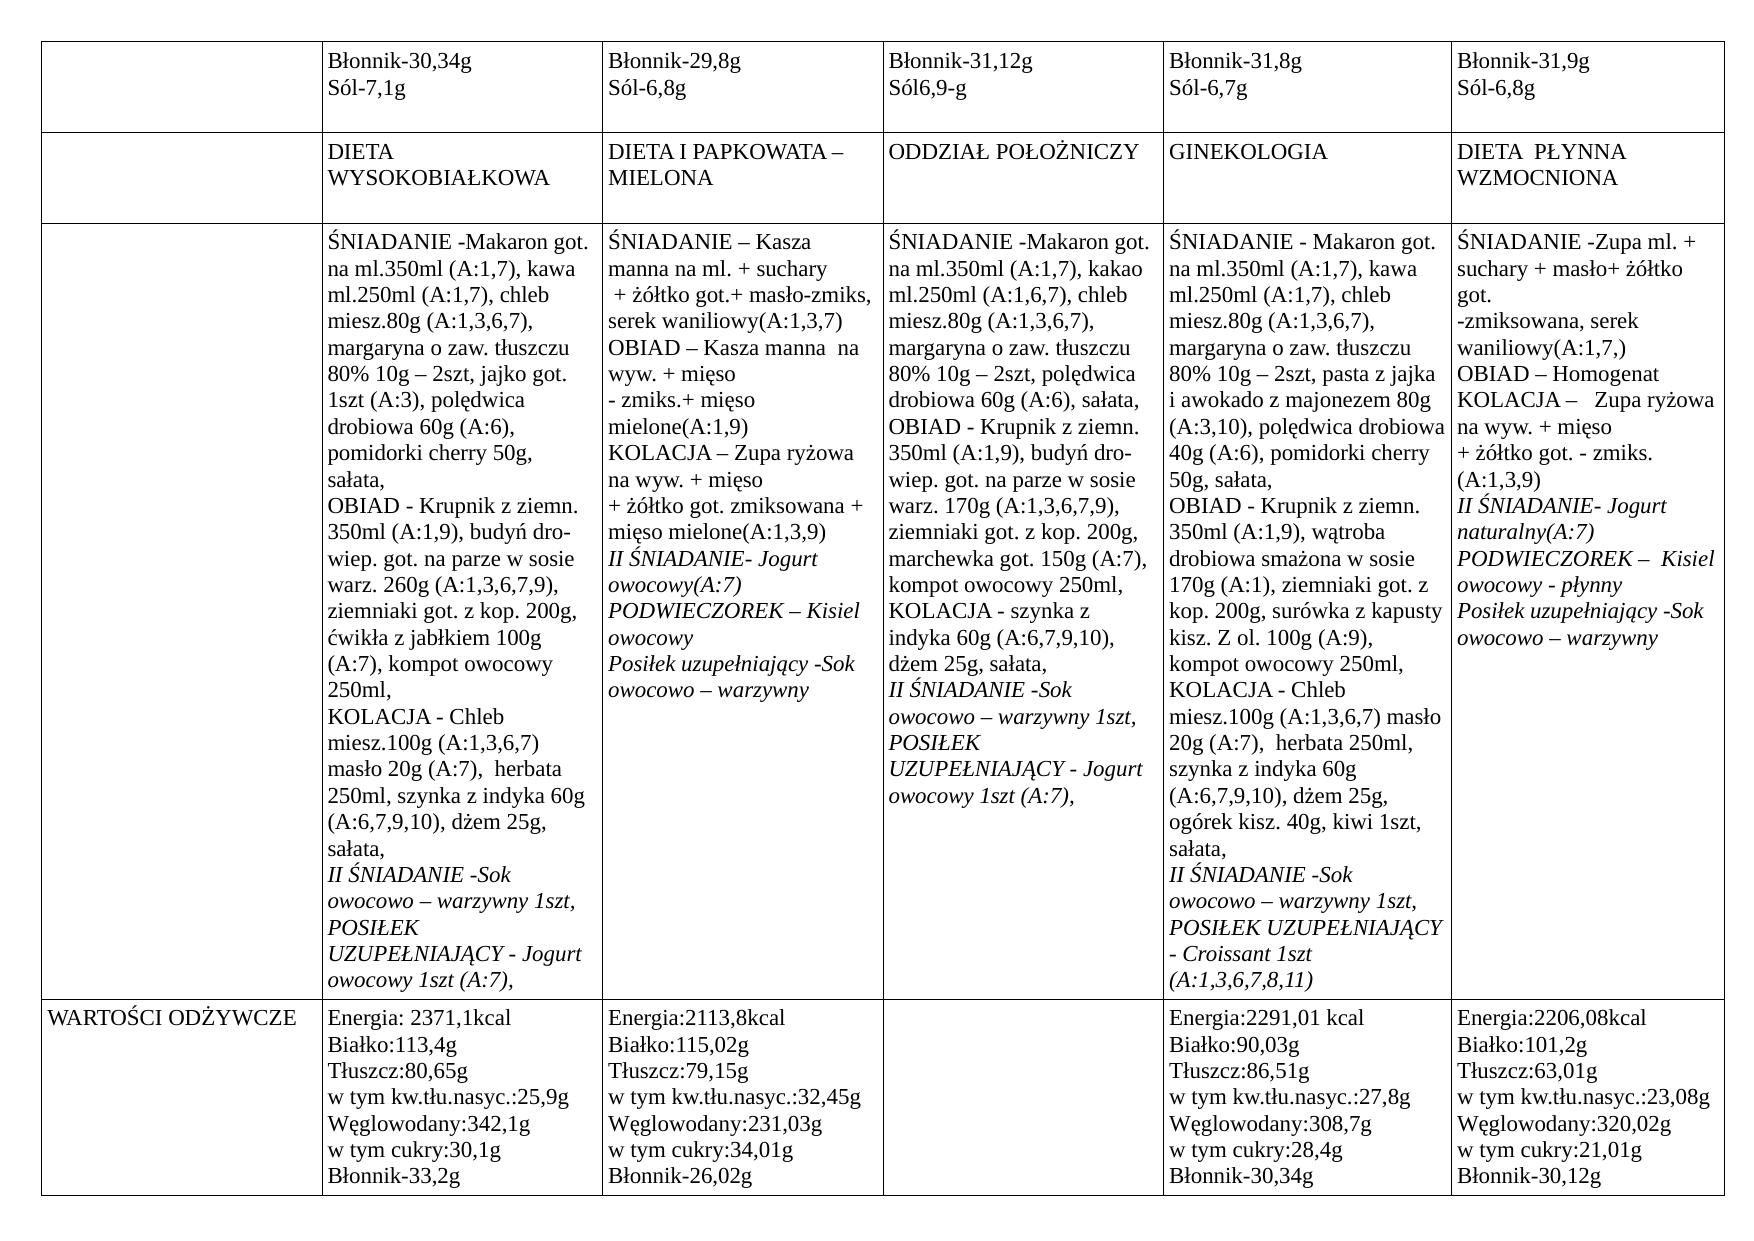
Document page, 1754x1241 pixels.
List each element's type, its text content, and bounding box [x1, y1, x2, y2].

table_cell ŚNIADANIE -Zupa ml. + suchary + masło+ żółtko got. -zmiksowana, serek waniliowy(A:1,7,) OBIAD – Homogenat KOLACJA – Zupa ryżowa na wyw. + mięso + żółtko got. - zmiks. (A:1,3,9) II ŚNIADANIE- Jogurt naturalny(A:7) PODWIECZOREK – Kisiel owocowy - płynny Posiłek uzupełniający -Sok owocowo – warzywny [1452, 224, 1724, 998]
table_cell ŚNIADANIE -Makaron got. na ml.350ml (A:1,7), kakao ml.250ml (A:1,6,7), chleb miesz.80g (A:1,3,6,7), margaryna o zaw. tłuszczu 80% 10g – 2szt, polędwica drobiowa 60g (A:6), sałata, OBIAD - Krupnik z ziemn. 350ml (A:1,9), budyń dro-wiep. got. na parze w sosie warz. 170g (A:1,3,6,7,9), ziemniaki got. z kop. 200g, marchewka got. 150g (A:7), kompot owocowy 250ml, KOLACJA - szynka z indyka 60g (A:6,7,9,10), dżem 25g, sałata, II ŚNIADANIE -Sok owocowo – warzywny 1szt, POSIŁEK UZUPEŁNIAJĄCY - Jogurt owocowy 1szt (A:7), [884, 224, 1163, 998]
table_cell Energia:2113,8kcal Białko:115,02g Tłuszcz:79,15g w tym kw.tłu.nasyc.:32,45g Węglowodany:231,03g w tym cukry:34,01g Błonnik-26,02g [603, 1000, 883, 1194]
table_cell [42, 42, 322, 132]
table_cell ŚNIADANIE -Makaron got. na ml.350ml (A:1,7), kawa ml.250ml (A:1,7), chleb miesz.80g (A:1,3,6,7), margaryna o zaw. tłuszczu 80% 10g – 2szt, jajko got. 1szt (A:3), polędwica drobiowa 60g (A:6), pomidorki cherry 50g, sałata, OBIAD - Krupnik z ziemn. 350ml (A:1,9), budyń dro-wiep. got. na parze w sosie warz. 260g (A:1,3,6,7,9), ziemniaki got. z kop. 200g, ćwikła z jabłkiem 100g (A:7), kompot owocowy 250ml, KOLACJA - Chleb miesz.100g (A:1,3,6,7) masło 20g (A:7), herbata 250ml, szynka z indyka 60g (A:6,7,9,10), dżem 25g, sałata, II ŚNIADANIE -Sok owocowo – warzywny 1szt, POSIŁEK UZUPEŁNIAJĄCY - Jogurt owocowy 1szt (A:7), [323, 224, 602, 998]
table_cell [42, 224, 322, 998]
table_cell DIETA I PAPKOWATA – MIELONA [603, 133, 883, 223]
table_cell DIETA PŁYNNA WZMOCNIONA [1452, 133, 1724, 223]
table_cell Błonnik-31,9g Sól-6,8g [1452, 42, 1724, 132]
table_cell [42, 133, 322, 223]
table_cell ŚNIADANIE - Makaron got. na ml.350ml (A:1,7), kawa ml.250ml (A:1,7), chleb miesz.80g (A:1,3,6,7), margaryna o zaw. tłuszczu 80% 10g – 2szt, pasta z jajka i awokado z majonezem 80g (A:3,10), polędwica drobiowa 40g (A:6), pomidorki cherry 50g, sałata, OBIAD - Krupnik z ziemn. 350ml (A:1,9), wątroba drobiowa smażona w sosie 170g (A:1), ziemniaki got. z kop. 200g, surówka z kapusty kisz. Z ol. 100g (A:9), kompot owocowy 250ml, KOLACJA - Chleb miesz.100g (A:1,3,6,7) masło 20g (A:7), herbata 250ml, szynka z indyka 60g (A:6,7,9,10), dżem 25g, ogórek kisz. 40g, kiwi 1szt, sałata, II ŚNIADANIE -Sok owocowo – warzywny 1szt, POSIŁEK UZUPEŁNIAJĄCY - Croissant 1szt (A:1,3,6,7,8,11) [1164, 224, 1451, 998]
table_cell Błonnik-29,8g Sól-6,8g [603, 42, 883, 132]
table_cell WARTOŚCI ODŻYWCZE [42, 1000, 322, 1194]
table_cell Błonnik-31,12g Sól6,9-g [884, 42, 1163, 132]
table_cell DIETA WYSOKOBIAŁKOWA [323, 133, 602, 223]
table_cell GINEKOLOGIA [1164, 133, 1451, 223]
table_cell ODDZIAŁ POŁOŻNICZY [884, 133, 1163, 223]
table_cell ŚNIADANIE – Kasza manna na ml. + suchary + żółtko got.+ masło-zmiks, serek waniliowy(A:1,3,7) OBIAD – Kasza manna na wyw. + mięso - zmiks.+ mięso mielone(A:1,9) KOLACJA – Zupa ryżowa na wyw. + mięso + żółtko got. zmiksowana + mięso mielone(A:1,3,9) II ŚNIADANIE- Jogurt owocowy(A:7) PODWIECZOREK – Kisiel owocowy Posiłek uzupełniający -Sok owocowo – warzywny [603, 224, 883, 998]
table_cell Błonnik-30,34g Sól-7,1g [323, 42, 602, 132]
table_cell [884, 1000, 1163, 1194]
table_cell Energia: 2371,1kcal Białko:113,4g Tłuszcz:80,65g w tym kw.tłu.nasyc.:25,9g Węglowodany:342,1g w tym cukry:30,1g Błonnik-33,2g [323, 1000, 602, 1194]
table_cell Energia:2206,08kcal Białko:101,2g Tłuszcz:63,01g w tym kw.tłu.nasyc.:23,08g Węglowodany:320,02g w tym cukry:21,01g Błonnik-30,12g [1452, 1000, 1724, 1194]
table_cell Błonnik-31,8g Sól-6,7g [1164, 42, 1451, 132]
table_cell Energia:2291,01 kcal Białko:90,03g Tłuszcz:86,51g w tym kw.tłu.nasyc.:27,8g Węglowodany:308,7g w tym cukry:28,4g Błonnik-30,34g [1164, 1000, 1451, 1194]
